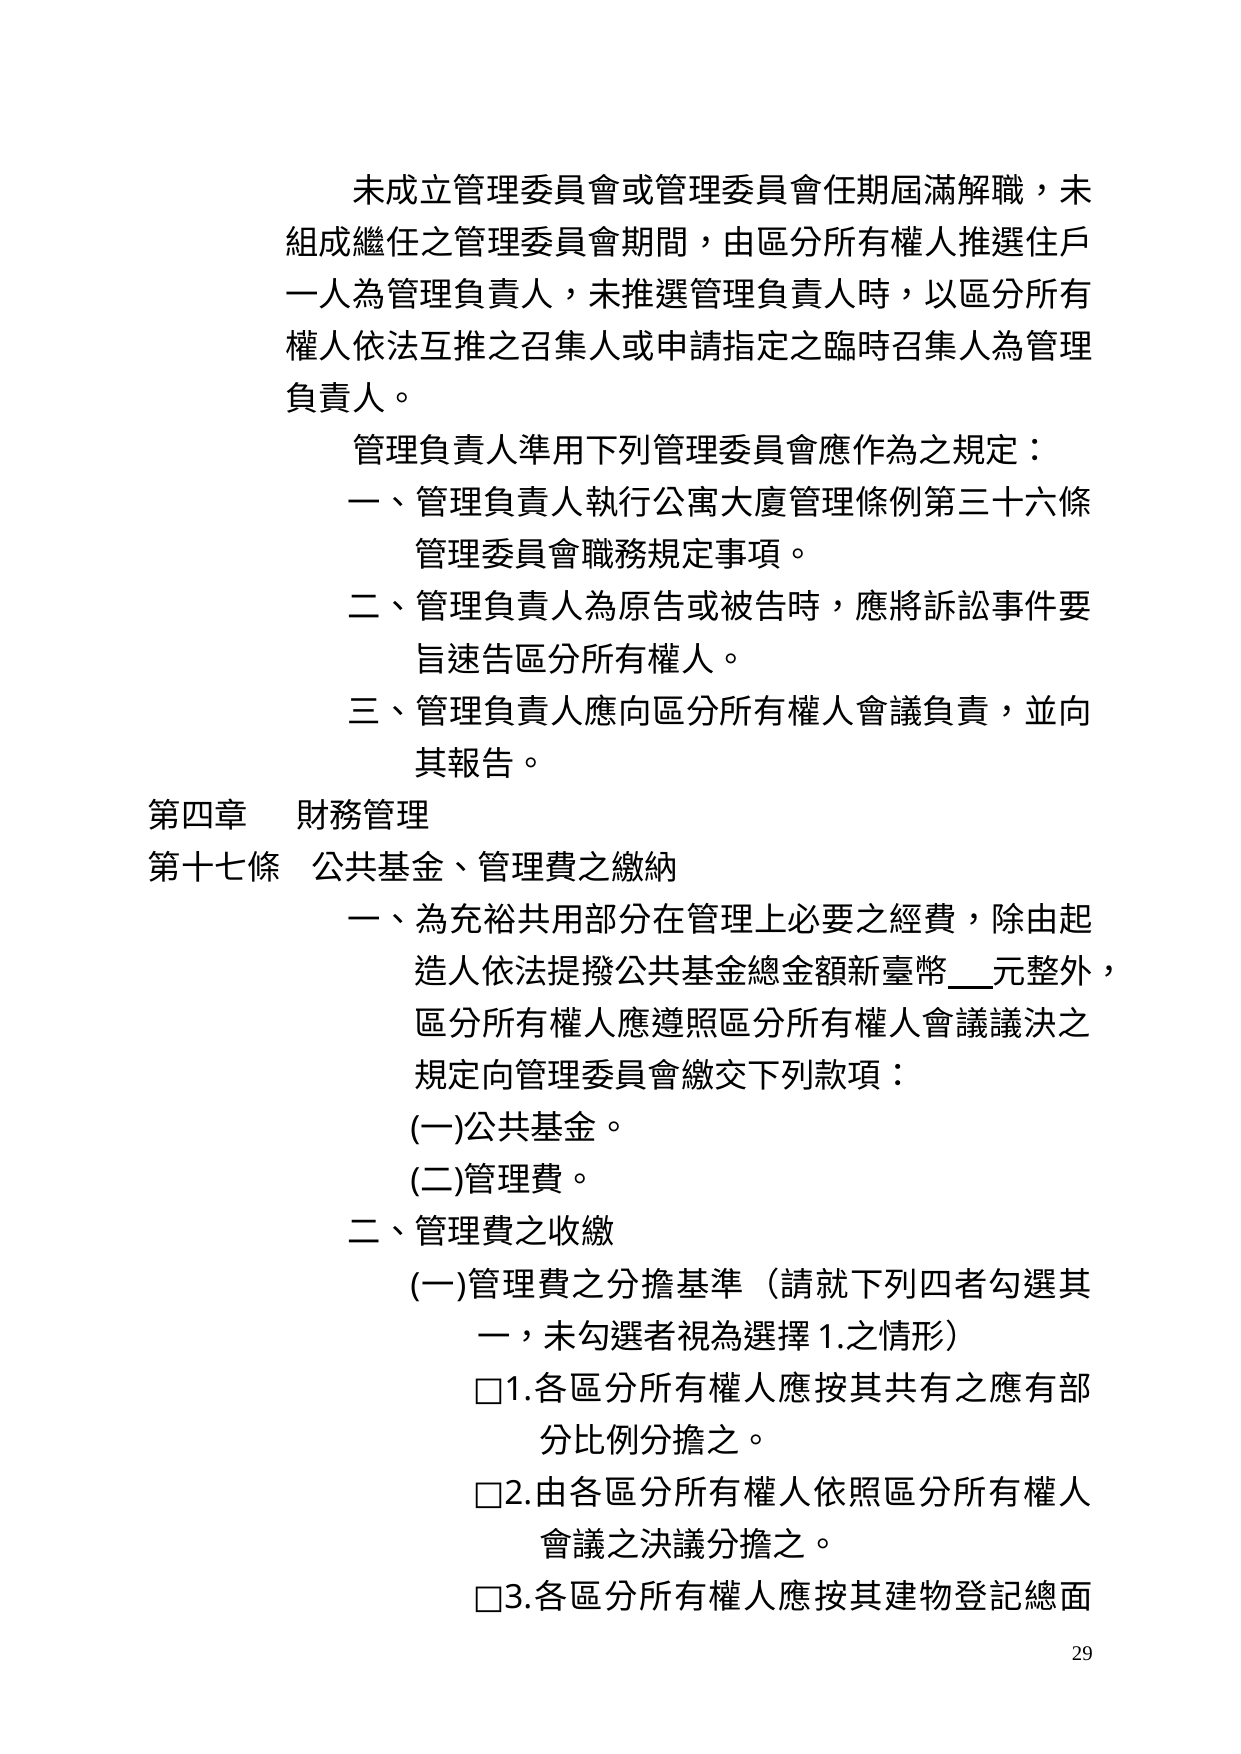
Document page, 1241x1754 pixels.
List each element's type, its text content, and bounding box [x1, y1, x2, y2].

text 二、管理負責人為原告或被告時，應將訴訟事件要旨速告區分所有權人。 [348, 577, 1092, 681]
text 三、管理負責人應向區分所有權人會議負責，並向其報告。 [348, 681, 1092, 786]
text 一、為充裕共用部分在管理上必要之經費，除由起造人依法提撥公共基金總金額新臺幣 元整外，區分所有權人應遵照區分所有權人會議議決之規定向管理委員會繳交下列款項： [348, 890, 1092, 1098]
text 一、管理負責人執行公寓大廈管理條例第三十六條管理委員會職務規定事項。 [348, 473, 1092, 577]
text 第十七條 公共基金、管理費之繳納 [148, 838, 1092, 890]
text (一)管理費之分擔基準（請就下列四者勾選其一，未勾選者視為選擇1.之情形） [410, 1254, 1092, 1358]
text □2.由各區分所有權人依照區分所有權人會議之決議分擔之。 [473, 1463, 1092, 1567]
text 二、管理費之收繳 [348, 1202, 1092, 1254]
text □3.各區分所有權人應按其建物登記總面 [473, 1567, 1092, 1619]
text 管理負責人準用下列管理委員會應作為之規定： [285, 421, 1092, 473]
text (二)管理費。 [410, 1150, 1092, 1202]
text (一)公共基金。 [410, 1098, 1092, 1150]
text 未成立管理委員會或管理委員會任期屆滿解職，未組成繼任之管理委員會期間，由區分所有權人推選住戶一人為管理負責人，未推選管理負責人時，以區分所有權人依法互推之召集人或申請指定之臨時召集人為管理負責人。 [285, 161, 1092, 421]
text □1.各區分所有權人應按其共有之應有部分比例分擔之。 [473, 1358, 1092, 1463]
text 第四章 財務管理 [148, 786, 1092, 838]
